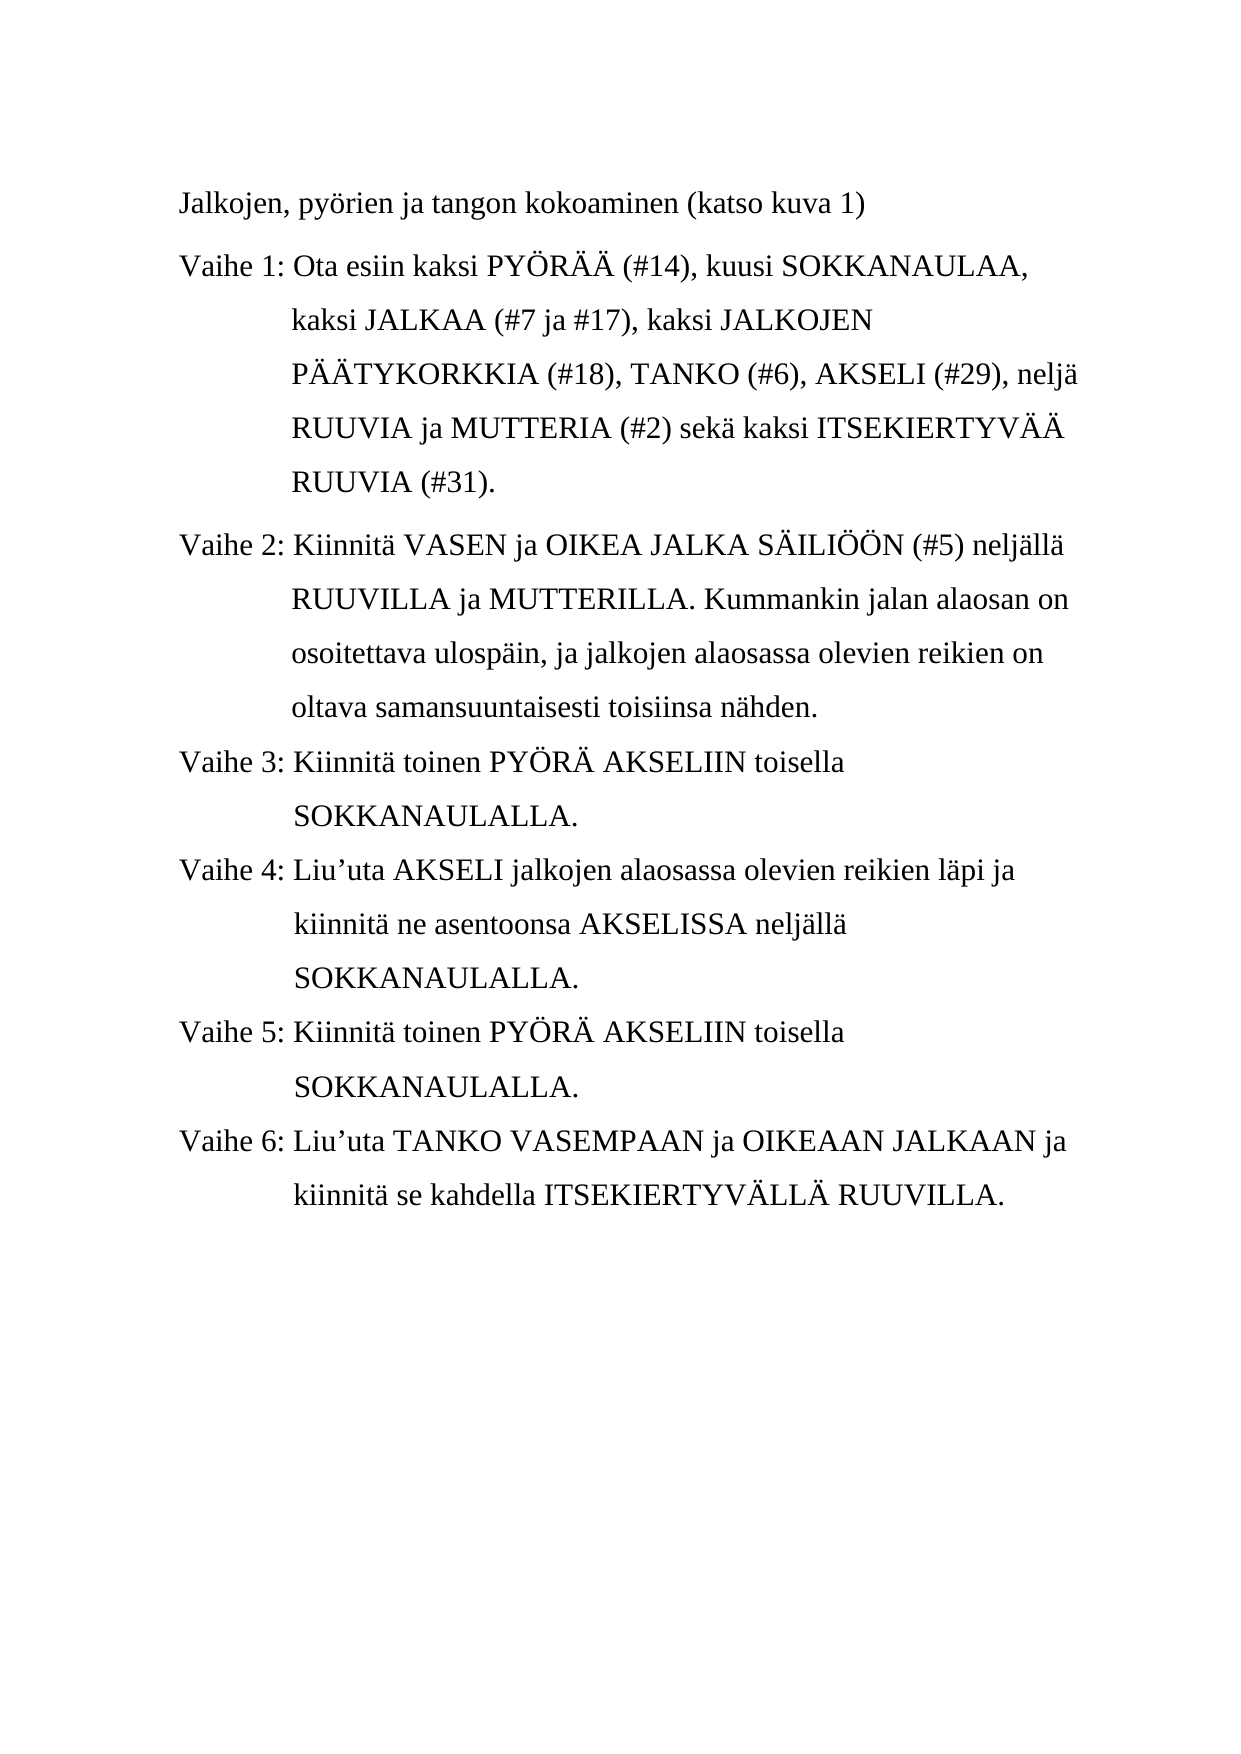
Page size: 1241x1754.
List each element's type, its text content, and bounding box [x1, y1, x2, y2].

text Vaihe 5: Kiinnitä toinen PYÖRÄ AKSELIIN toisella SOKKANAULALLA. [178, 999, 1099, 1108]
text Vaihe 3: Kiinnitä toinen PYÖRÄ AKSELIIN toisella SOKKANAULALLA. [178, 729, 1099, 837]
text Jalkojen, pyörien ja tangon kokoaminen (katso kuva 1) [178, 170, 1099, 224]
text Vaihe 6: Liu’uta TANKO VASEMPAAN ja OIKEAAN JALKAAN ja kiinnitä se kahdella ITSEKIERTYVÄLLÄ RUUVILLA. [178, 1108, 1099, 1216]
text Vaihe 2: Kiinnitä VASEN ja OIKEA JALKA SÄILIÖÖN (#5) neljällä RUUVILLA ja MUTTERILLA. Kummankin jalan alaosan on osoitettava ulospäin, ja jalkojen alaosassa olevien reikien on oltava samansuuntaisesti toisiinsa nähden. [178, 512, 1099, 729]
text Vaihe 1: Ota esiin kaksi PYÖRÄÄ (#14), kuusi SOKKANAULAA, kaksi JALKAA (#7 ja #17), kaksi JALKOJEN PÄÄTYKORKKIA (#18), TANKO (#6), AKSELI (#29), neljä RUUVIA ja MUTTERIA (#2) sekä kaksi ITSEKIERTYVÄÄ RUUVIA (#31). [178, 233, 1099, 504]
text Vaihe 4: Liu’uta AKSELI jalkojen alaosassa olevien reikien läpi ja kiinnitä ne asentoonsa AKSELISSA neljällä SOKKANAULALLA. [178, 837, 1099, 999]
